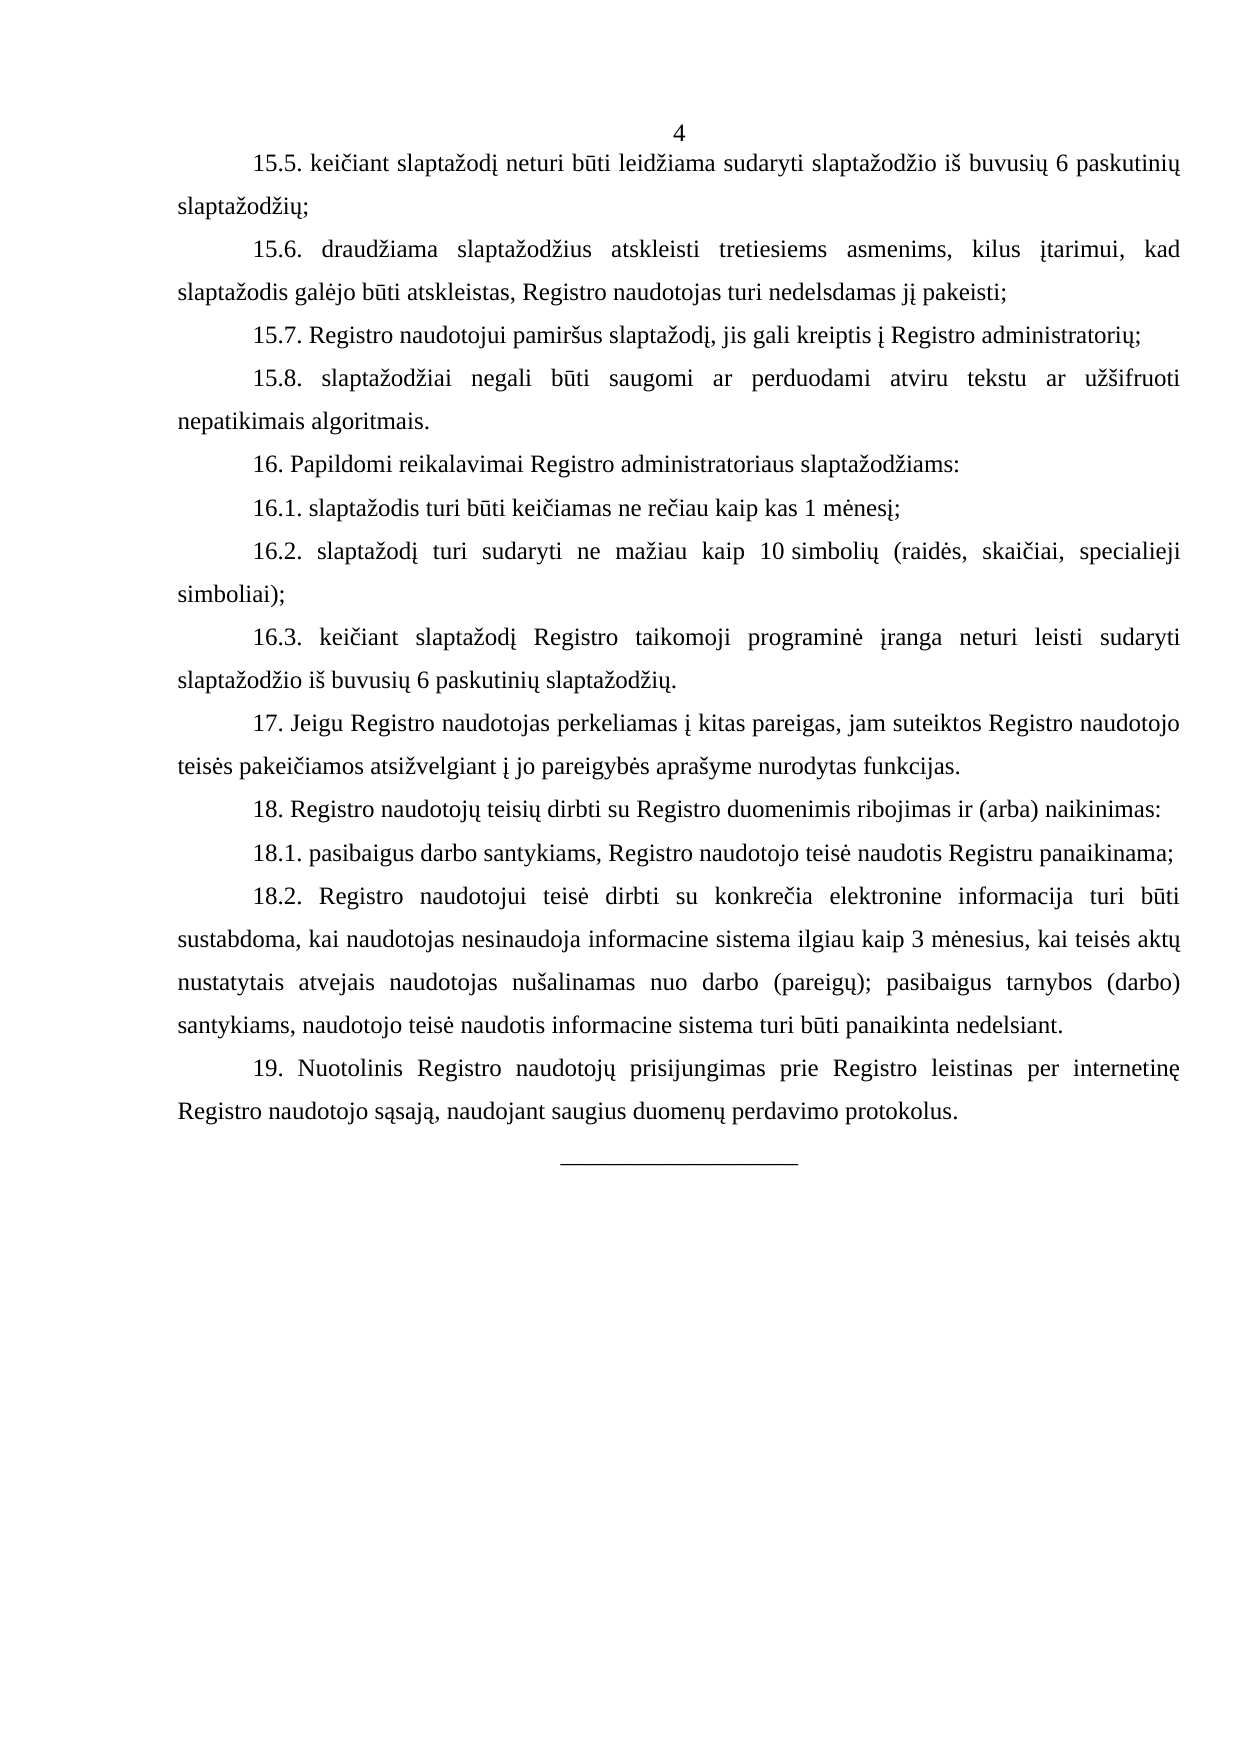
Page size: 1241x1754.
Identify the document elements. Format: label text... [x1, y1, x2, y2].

text 18. Registro naudotojų teisių dirbti su Registro duomenimis ribojimas ir (arba) naikinimas: [177, 794, 1181, 823]
text 18.2. Registro naudotojui teisė dirbti su konkrečia elektronine informacija turi būti sustabdoma, kai naudotojas nesinaudoja informacine sistema ilgiau kaip 3 mėnesius, kai teisės aktų nustatytais atvejais naudotojas nušalinamas nuo darbo (pareigų); pasibaigus tarnybos (darbo) santykiams, naudotojo teisė naudotis informacine sistema turi būti panaikinta nedelsiant. [177, 881, 1181, 1039]
text 19. Nuotolinis Registro naudotojų prisijungimas prie Registro leistinas per internetinę Registro naudotojo sąsają, naudojant saugius duomenų perdavimo protokolus. [177, 1053, 1181, 1125]
text 16.2. slaptažodį turi sudaryti ne mažiau kaip 10 simbolių (raidės, skaičiai, specialieji simboliai); [177, 536, 1181, 608]
text ___________________ [177, 1139, 1181, 1168]
text 16.1. slaptažodis turi būti keičiamas ne rečiau kaip kas 1 mėnesį; [177, 493, 1181, 521]
text 16. Papildomi reikalavimai Registro administratoriaus slaptažodžiams: [177, 449, 1181, 478]
text 15.6. draudžiama slaptažodžius atskleisti tretiesiems asmenims, kilus įtarimui, kad slaptažodis galėjo būti atskleistas, Registro naudotojas turi nedelsdamas jį pakeisti; [177, 234, 1181, 306]
text 15.8. slaptažodžiai negali būti saugomi ar perduodami atviru tekstu ar užšifruoti nepatikimais algoritmais. [177, 363, 1181, 435]
text 15.5. keičiant slaptažodį neturi būti leidžiama sudaryti slaptažodžio iš buvusių 6 paskutinių slaptažodžių; [177, 148, 1181, 219]
text 17. Jeigu Registro naudotojas perkeliamas į kitas pareigas, jam suteiktos Registro naudotojo teisės pakeičiamos atsižvelgiant į jo pareigybės aprašyme nurodytas funkcijas. [177, 708, 1181, 780]
text 18.1. pasibaigus darbo santykiams, Registro naudotojo teisė naudotis Registru panaikinama; [177, 838, 1181, 866]
text 16.3. keičiant slaptažodį Registro taikomoji programinė įranga neturi leisti sudaryti slaptažodžio iš buvusių 6 paskutinių slaptažodžių. [177, 622, 1181, 694]
text 15.7. Registro naudotojui pamiršus slaptažodį, jis gali kreiptis į Registro administratorių; [177, 320, 1181, 349]
